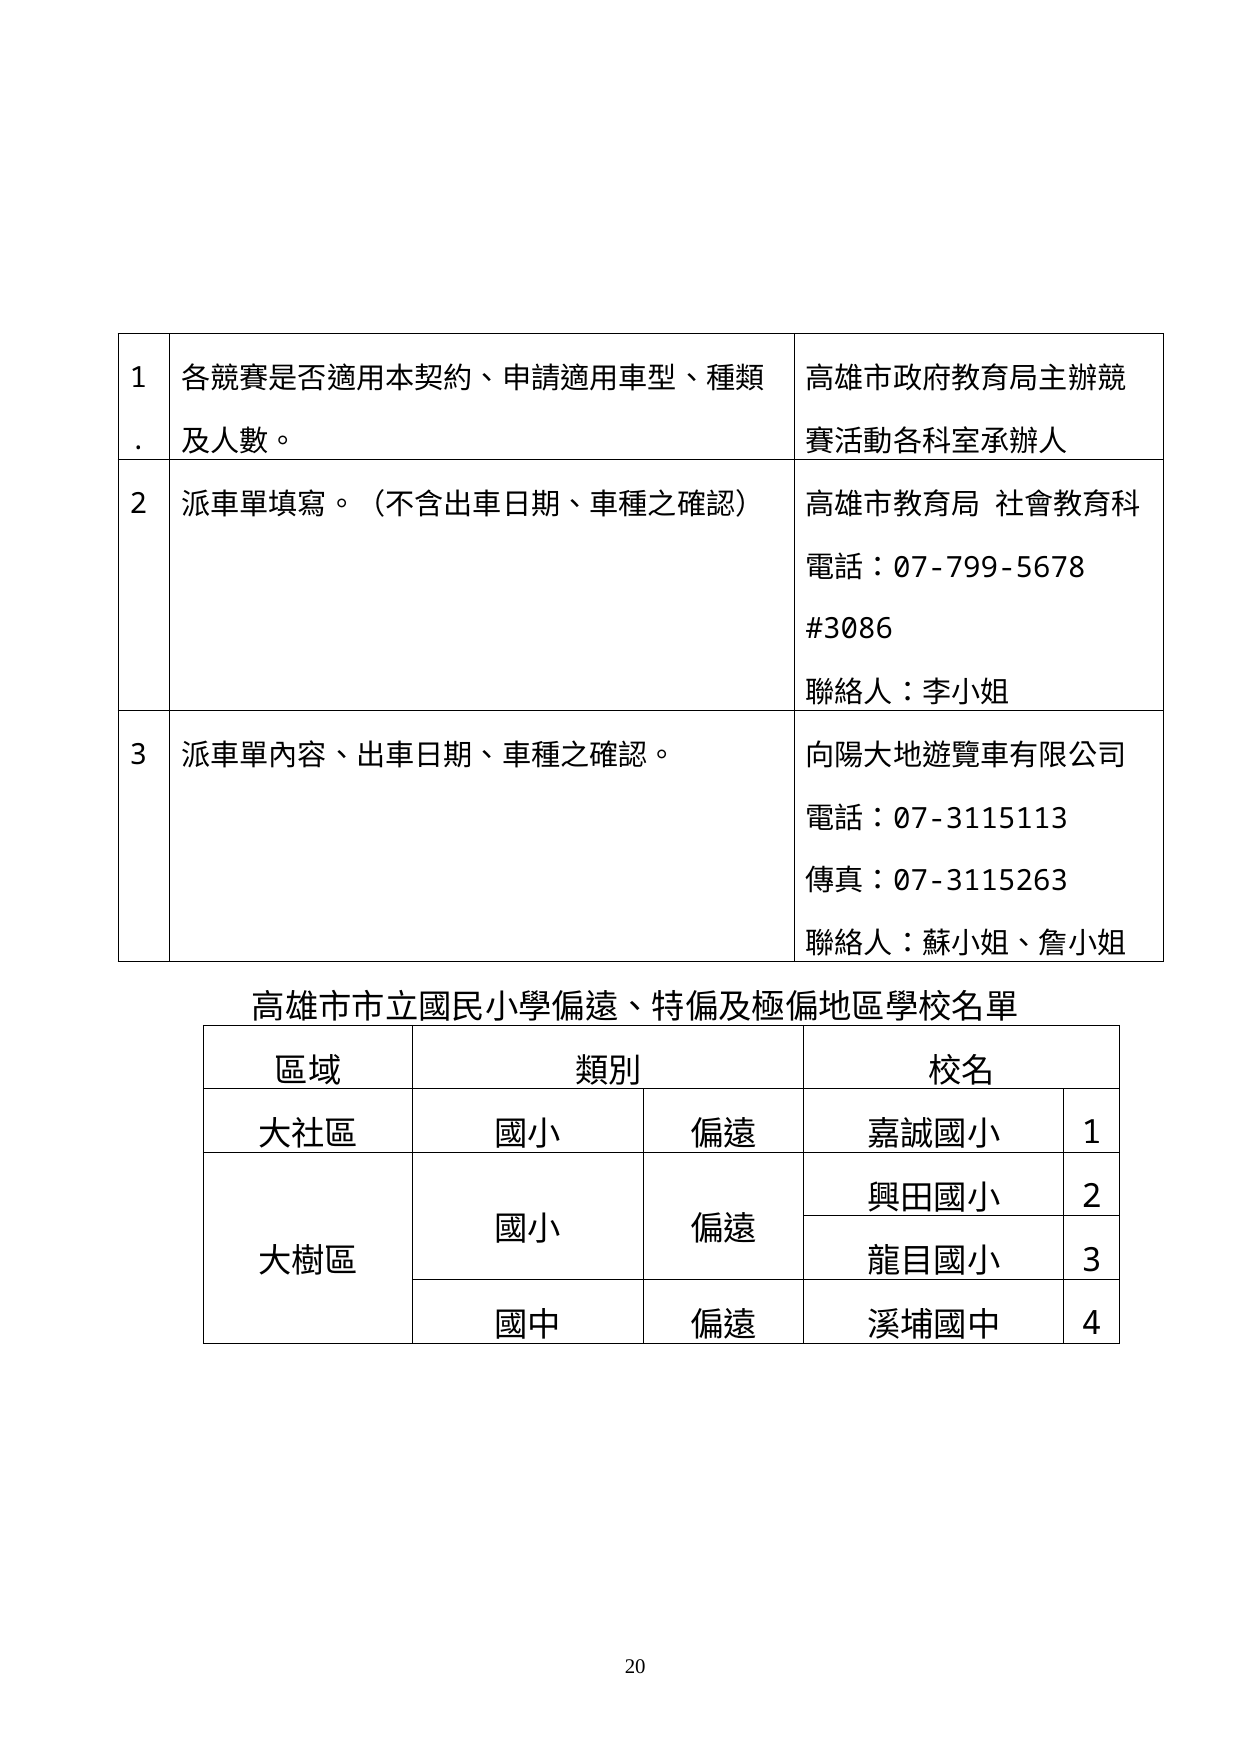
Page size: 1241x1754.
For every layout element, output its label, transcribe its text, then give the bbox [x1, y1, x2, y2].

table_cell 2 [119, 460, 169, 710]
table_cell 派車單內容、出車日期、車種之確認。 [170, 711, 794, 961]
table_cell 高雄市政府教育局主辦競賽活動各科室承辦人 [795, 334, 1163, 459]
table_cell 嘉誠國小 [804, 1089, 1063, 1152]
text 高雄市市立國民小學偏遠、特偏及極偏地區學校名單 [118, 962, 1152, 1025]
table_cell 國小 [413, 1153, 643, 1279]
table_cell 3 [1064, 1216, 1119, 1279]
table_header 類別 [413, 1026, 803, 1088]
table_header 區域 [204, 1026, 412, 1088]
table_cell 4 [1064, 1280, 1119, 1342]
table_cell 1. [119, 334, 169, 459]
table_cell 偏遠 [644, 1153, 803, 1279]
table_header 校名 [804, 1026, 1119, 1088]
table_cell 大樹區 [204, 1153, 412, 1342]
table_cell 龍目國小 [804, 1216, 1063, 1279]
table_cell 派車單填寫。（不含出車日期、車種之確認） [170, 460, 794, 710]
table_cell 國中 [413, 1280, 643, 1342]
table_cell 2 [1064, 1153, 1119, 1215]
table_cell 3 [119, 711, 169, 961]
table_cell 偏遠 [644, 1089, 803, 1152]
table_cell 偏遠 [644, 1280, 803, 1342]
table_cell 高雄市教育局 社會教育科 電話：07-799-5678 #3086 聯絡人：李小姐 [795, 460, 1163, 710]
table_cell 各競賽是否適用本契約、申請適用車型、種類及人數。 [170, 334, 794, 459]
table_cell 興田國小 [804, 1153, 1063, 1215]
table_cell 大社區 [204, 1089, 412, 1152]
table_cell 1 [1064, 1089, 1119, 1152]
table_cell 向陽大地遊覽車有限公司 電話：07-3115113 傳真：07-3115263 聯絡人：蘇小姐、詹小姐 [795, 711, 1163, 961]
table_cell 溪埔國中 [804, 1280, 1063, 1342]
table_cell 國小 [413, 1089, 643, 1152]
